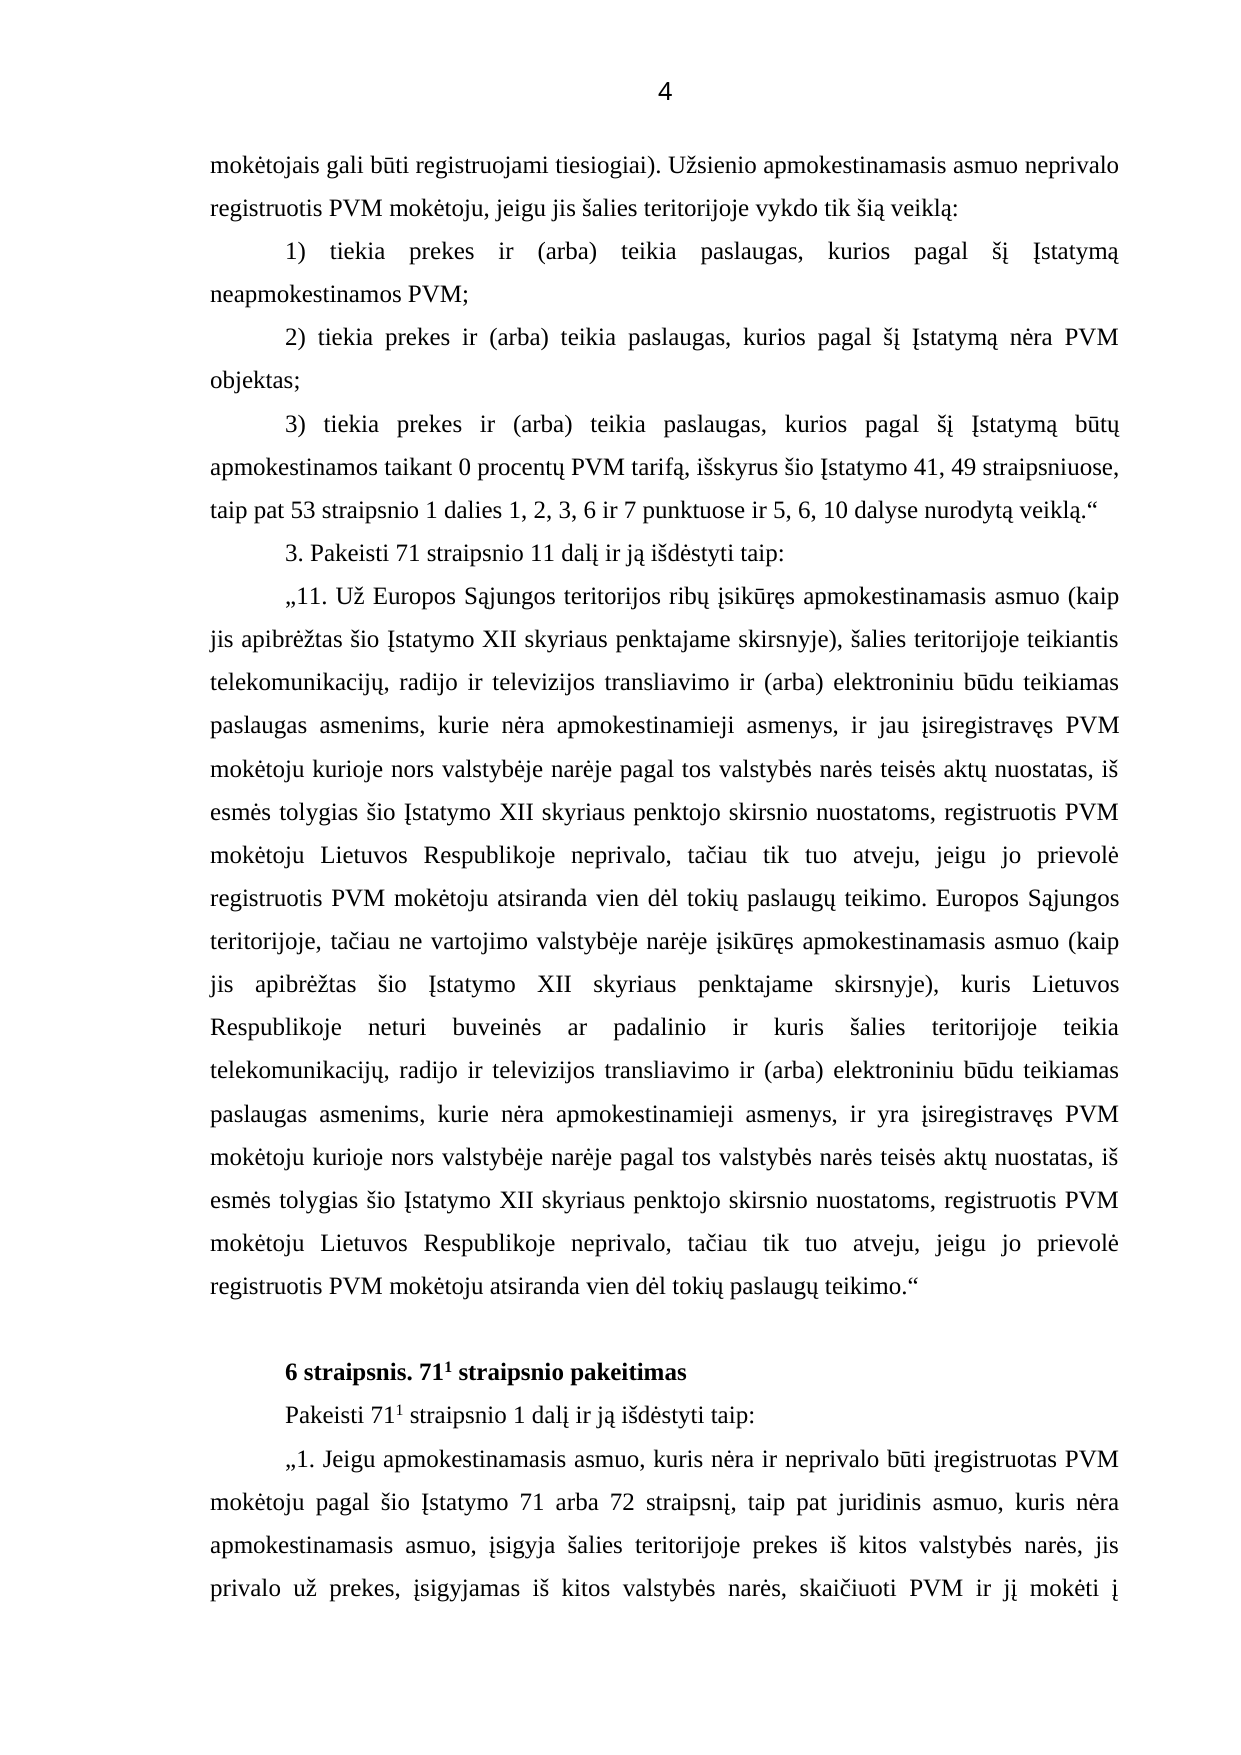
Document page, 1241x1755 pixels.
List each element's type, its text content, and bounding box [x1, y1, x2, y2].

text „11. Už Europos Sąjungos teritorijos ribų įsikūręs apmokestinamasis asmuo (kaip jis apibrėžtas šio Įstatymo XII skyriaus penktajame skirsnyje), šalies teritorijoje teikiantis telekomunikacijų, radijo ir televizijos transliavimo ir (arba) elektroniniu būdu teikiamas paslaugas asmenims, kurie nėra apmokestinamieji asmenys, ir jau įsiregistravęs PVM mokėtoju kurioje nors valstybėje narėje pagal tos valstybės narės teisės aktų nuostatas, iš esmės tolygias šio Įstatymo XII skyriaus penktojo skirsnio nuostatoms, registruotis PVM mokėtoju Lietuvos Respublikoje neprivalo, tačiau tik tuo atveju, jeigu jo prievolė registruotis PVM mokėtoju atsiranda vien dėl tokių paslaugų teikimo. Europos Sąjungos teritorijoje, tačiau ne vartojimo valstybėje narėje įsikūręs apmokestinamasis asmuo (kaip jis apibrėžtas šio Įstatymo XII skyriaus penktajame skirsnyje), kuris Lietuvos Respublikoje neturi buveinės ar padalinio ir kuris šalies teritorijoje teikia telekomunikacijų, radijo ir televizijos transliavimo ir (arba) elektroniniu būdu teikiamas paslaugas asmenims, kurie nėra apmokestinamieji asmenys, ir yra įsiregistravęs PVM mokėtoju kurioje nors valstybėje narėje pagal tos valstybės narės teisės aktų nuostatas, iš esmės tolygias šio Įstatymo XII skyriaus penktojo skirsnio nuostatoms, registruotis PVM mokėtoju Lietuvos Respublikoje neprivalo, tačiau tik tuo atveju, jeigu jo prievolė registruotis PVM mokėtoju atsiranda vien dėl tokių paslaugų teikimo.“ [210, 581, 1120, 1300]
text mokėtojais gali būti registruojami tiesiogiai). Užsienio apmokestinamasis asmuo neprivalo registruotis PVM mokėtoju, jeigu jis šalies teritorijoje vykdo tik šią veiklą: [210, 150, 1120, 222]
text 2) tiekia prekes ir (arba) teikia paslaugas, kurios pagal šį Įstatymą nėra PVM objektas; [210, 322, 1120, 394]
text 1) tiekia prekes ir (arba) teikia paslaugas, kurios pagal šį Įstatymą neapmokestinamos PVM; [210, 236, 1120, 308]
text Pakeisti 711 straipsnio 1 dalį ir ją išdėstyti taip: [210, 1401, 1120, 1429]
text 3. Pakeisti 71 straipsnio 11 dalį ir ją išdėstyti taip: [210, 538, 1120, 567]
text 3) tiekia prekes ir (arba) teikia paslaugas, kurios pagal šį Įstatymą būtų apmokestinamos taikant 0 procentų PVM tarifą, išskyrus šio Įstatymo 41, 49 straipsniuose, taip pat 53 straipsnio 1 dalies 1, 2, 3, 6 ir 7 punktuose ir 5, 6, 10 dalyse nurodytą veiklą.“ [210, 409, 1120, 524]
text 6 straipsnis. 711 straipsnio pakeitimas [210, 1357, 1120, 1386]
text „1. Jeigu apmokestinamasis asmuo, kuris nėra ir neprivalo būti įregistruotas PVM mokėtoju pagal šio Įstatymo 71 arba 72 straipsnį, taip pat juridinis asmuo, kuris nėra apmokestinamasis asmuo, įsigyja šalies teritorijoje prekes iš kitos valstybės narės, jis privalo už prekes, įsigyjamas iš kitos valstybės narės, skaičiuoti PVM ir jį mokėti į [210, 1444, 1120, 1602]
